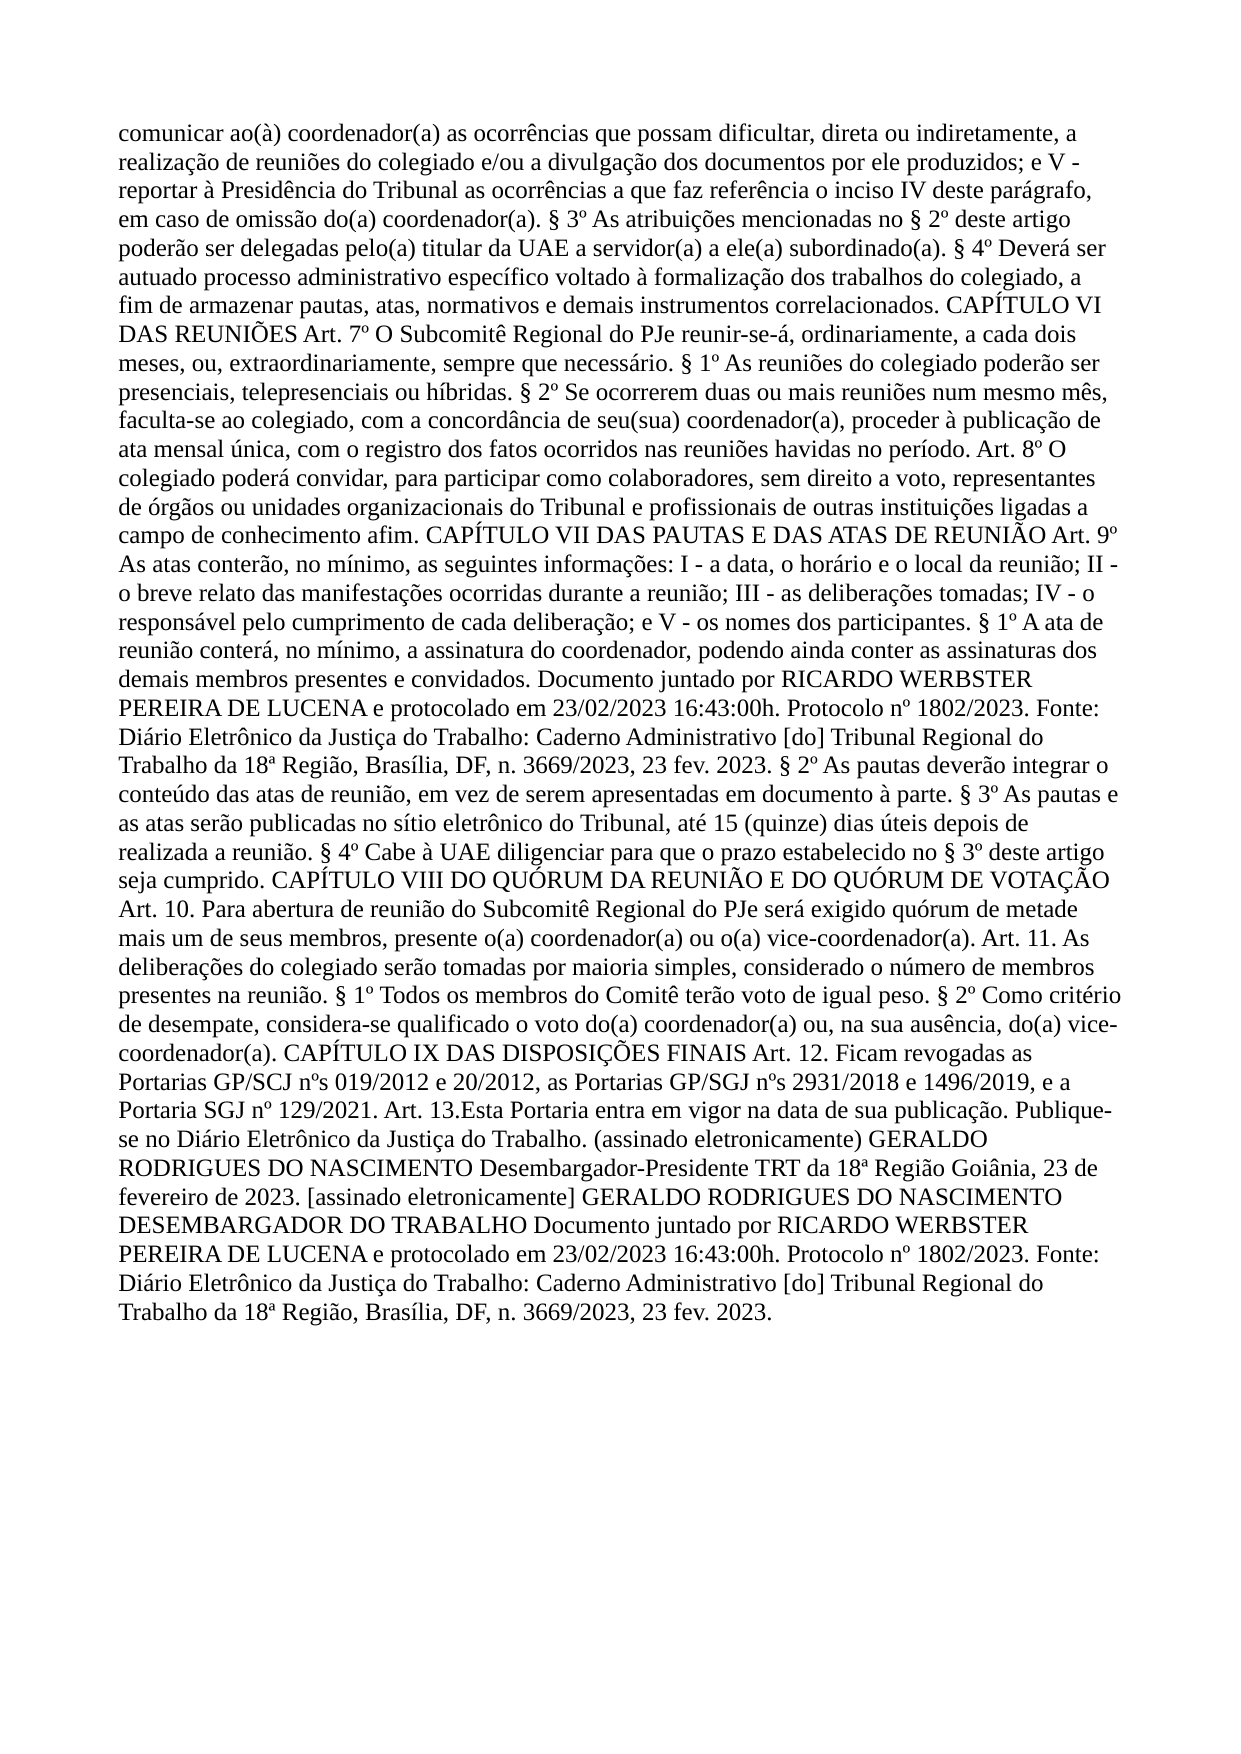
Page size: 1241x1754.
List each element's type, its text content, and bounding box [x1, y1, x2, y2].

text - comunicar ao(à) coordenador(a) as ocorrências que possam dificultar, direta ou indiretamente, a realização de reuniões do colegiado e/ou a divulgação dos documentos por ele produzidos; e V - reportar à Presidência do Tribunal as ocorrências a que faz referência o inciso IV deste parágrafo, em caso de omissão do(a) coordenador(a). § 3º As atribuições mencionadas no § 2º deste artigo poderão ser delegadas pelo(a) titular da UAE a servidor(a) a ele(a) subordinado(a). § 4º Deverá ser autuado processo administrativo específico voltado à formalização dos trabalhos do colegiado, a fim de armazenar pautas, atas, normativos e demais instrumentos correlacionados. CAPÍTULO VI DAS REUNIÕES Art. 7º O Subcomitê Regional do PJe reunir-se-á, ordinariamente, a cada dois meses, ou, extraordinariamente, sempre que necessário. § 1º As reuniões do colegiado poderão ser presenciais, telepresenciais ou híbridas. § 2º Se ocorrerem duas ou mais reuniões num mesmo mês, faculta-se ao colegiado, com a concordância de seu(sua) coordenador(a), proceder à publicação de ata mensal única, com o registro dos fatos ocorridos nas reuniões havidas no período. Art. 8º O colegiado poderá convidar, para participar como colaboradores, sem direito a voto, representantes de órgãos ou unidades organizacionais do Tribunal e profissionais de outras instituições ligadas a campo de conhecimento afim. CAPÍTULO VII DAS PAUTAS E DAS ATAS DE REUNIÃO Art. 9º As atas conterão, no mínimo, as seguintes informações: I - a data, o horário e o local da reunião; II - o breve relato das manifestações ocorridas durante a reunião; III - as deliberações tomadas; IV - o responsável pelo cumprimento de cada deliberação; e V - os nomes dos participantes. § 1º A ata de reunião conterá, no mínimo, a assinatura do coordenador, podendo ainda conter as assinaturas dos demais membros presentes e convidados. Documento juntado por RICARDO WERBSTER PEREIRA DE LUCENA e protocolado em 23/02/2023 16:43:00h. Protocolo nº 1802/2023. Fonte: Diário Eletrônico da Justiça do Trabalho: Caderno Administrativo [do] Tribunal Regional do Trabalho da 18ª Região, Brasília, DF, n. 3669/2023, 23 fev. 2023. § 2º As pautas deverão integrar o conteúdo das atas de reunião, em vez de serem apresentadas em documento à parte. § 3º As pautas e as atas serão publicadas no sítio eletrônico do Tribunal, até 15 (quinze) dias úteis depois de realizada a reunião. § 4º Cabe à UAE diligenciar para que o prazo estabelecido no § 3º deste artigo seja cumprido. CAPÍTULO VIII DO QUÓRUM DA REUNIÃO E DO QUÓRUM DE VOTAÇÃO Art. 10. Para abertura de reunião do Subcomitê Regional do PJe será exigido quórum de metade mais um de seus membros, presente o(a) coordenador(a) ou o(a) vice-coordenador(a). Art. 11. As deliberações do colegiado serão tomadas por maioria simples, considerado o número de membros presentes na reunião. § 1º Todos os membros do Comitê terão voto de igual peso. § 2º Como critério de desempate, considera-se qualificado o voto do(a) coordenador(a) ou, na sua ausência, do(a) vice-coordenador(a). CAPÍTULO IX DAS DISPOSIÇÕES FINAIS Art. 12. Ficam revogadas as Portarias GP/SCJ nºs 019/2012 e 20/2012, as Portarias GP/SGJ nºs 2931/2018 e 1496/2019, e a Portaria SGJ nº 129/2021. Art. 13.Esta Portaria entra em vigor na data de sua publicação. Publique-se no Diário Eletrônico da Justiça do Trabalho. (assinado eletronicamente) GERALDO RODRIGUES DO NASCIMENTO Desembargador-Presidente TRT da 18ª Região Goiânia, 23 de fevereiro de 2023. [assinado eletronicamente] GERALDO RODRIGUES DO NASCIMENTO DESEMBARGADOR DO TRABALHO Documento juntado por RICARDO WERBSTER PEREIRA DE LUCENA e protocolado em 23/02/2023 16:43:00h. Protocolo nº 1802/2023. Fonte: Diário Eletrônico da Justiça do Trabalho: Caderno Administrativo [do] Tribunal Regional do Trabalho da 18ª Região, Brasília, DF, n. 3669/2023, 23 fev. 2023. [118, 118, 1122, 1326]
